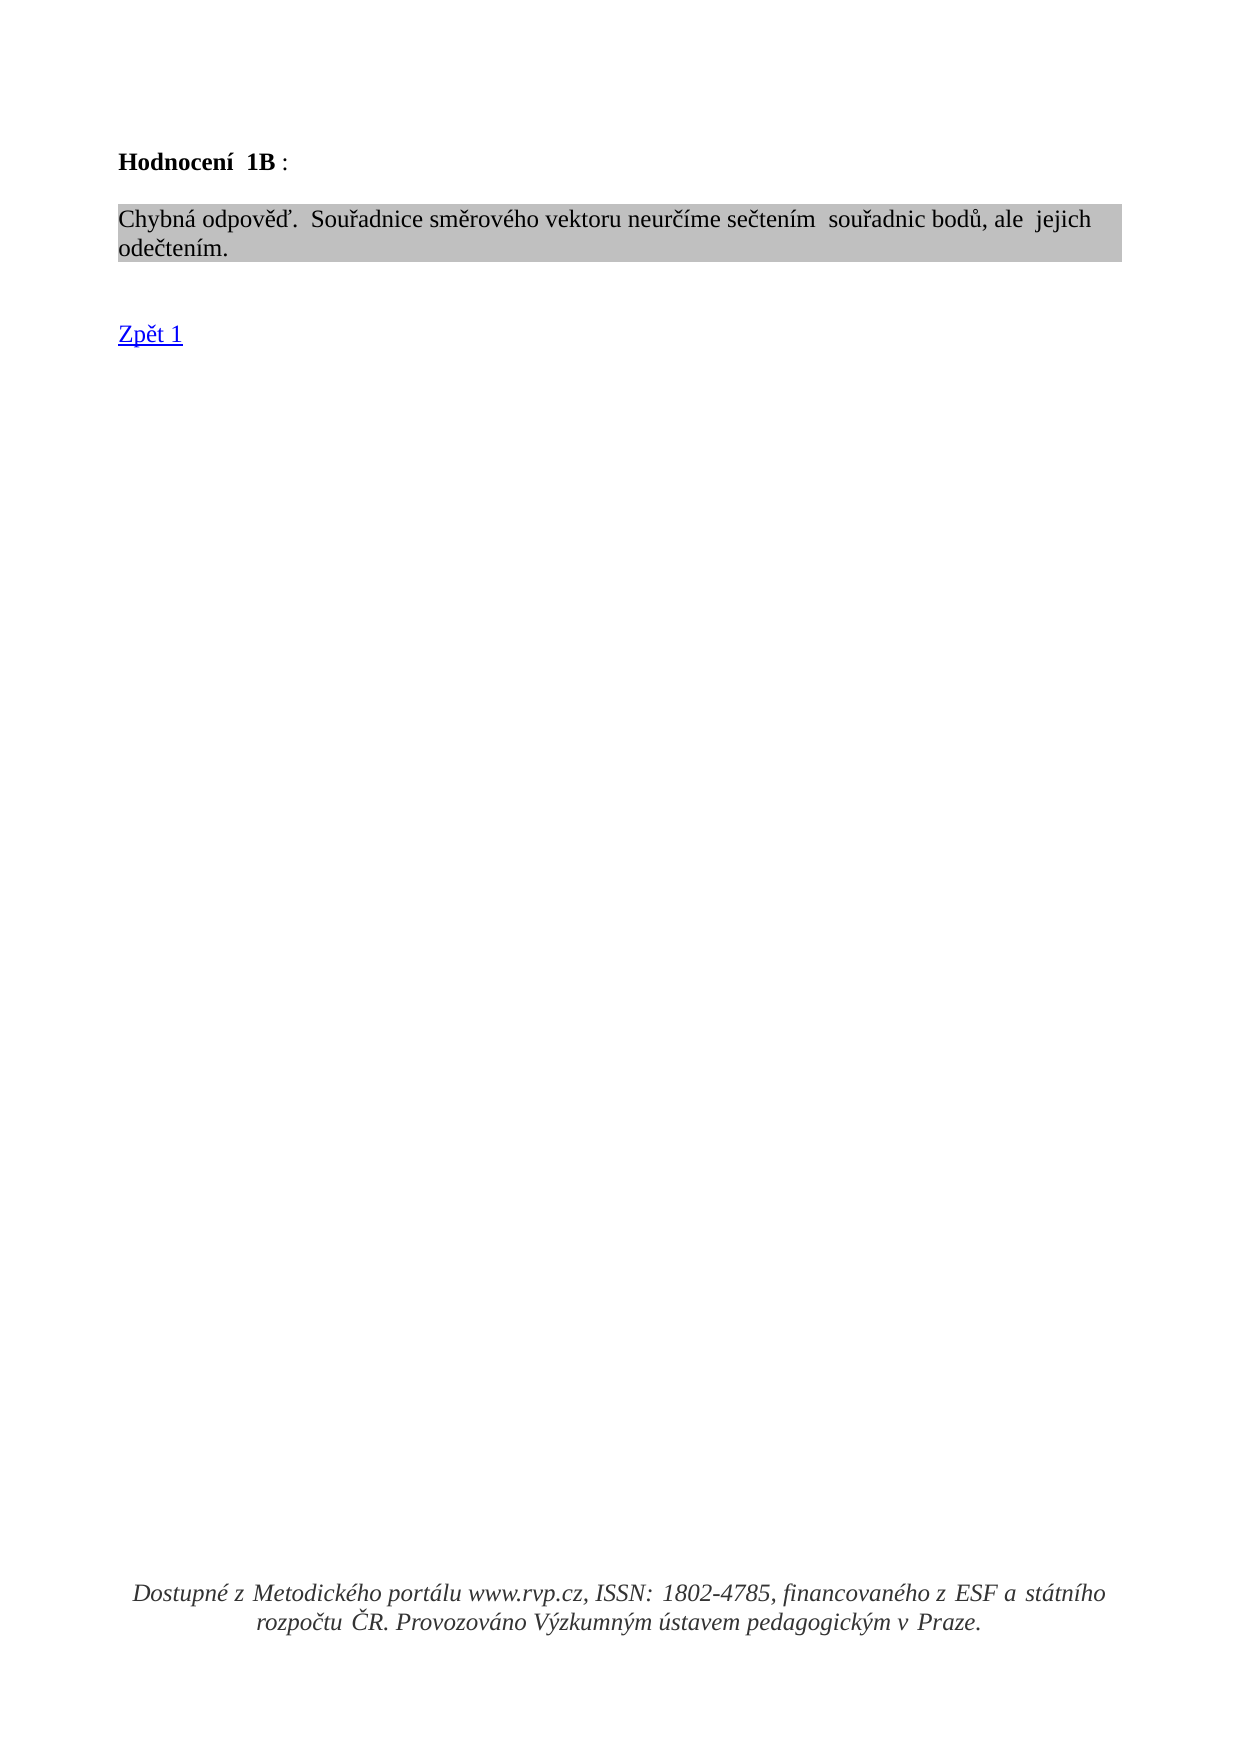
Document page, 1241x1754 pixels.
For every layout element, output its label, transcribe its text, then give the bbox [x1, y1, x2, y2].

text Zpět 1 [118, 319, 1122, 348]
text Hodnocení 1B : [118, 147, 1122, 176]
text Chybná odpověď. Souřadnice směrového vektoru neurčíme sečtením souřadnic bodů, ale jejich odečtením. [118, 204, 1122, 262]
